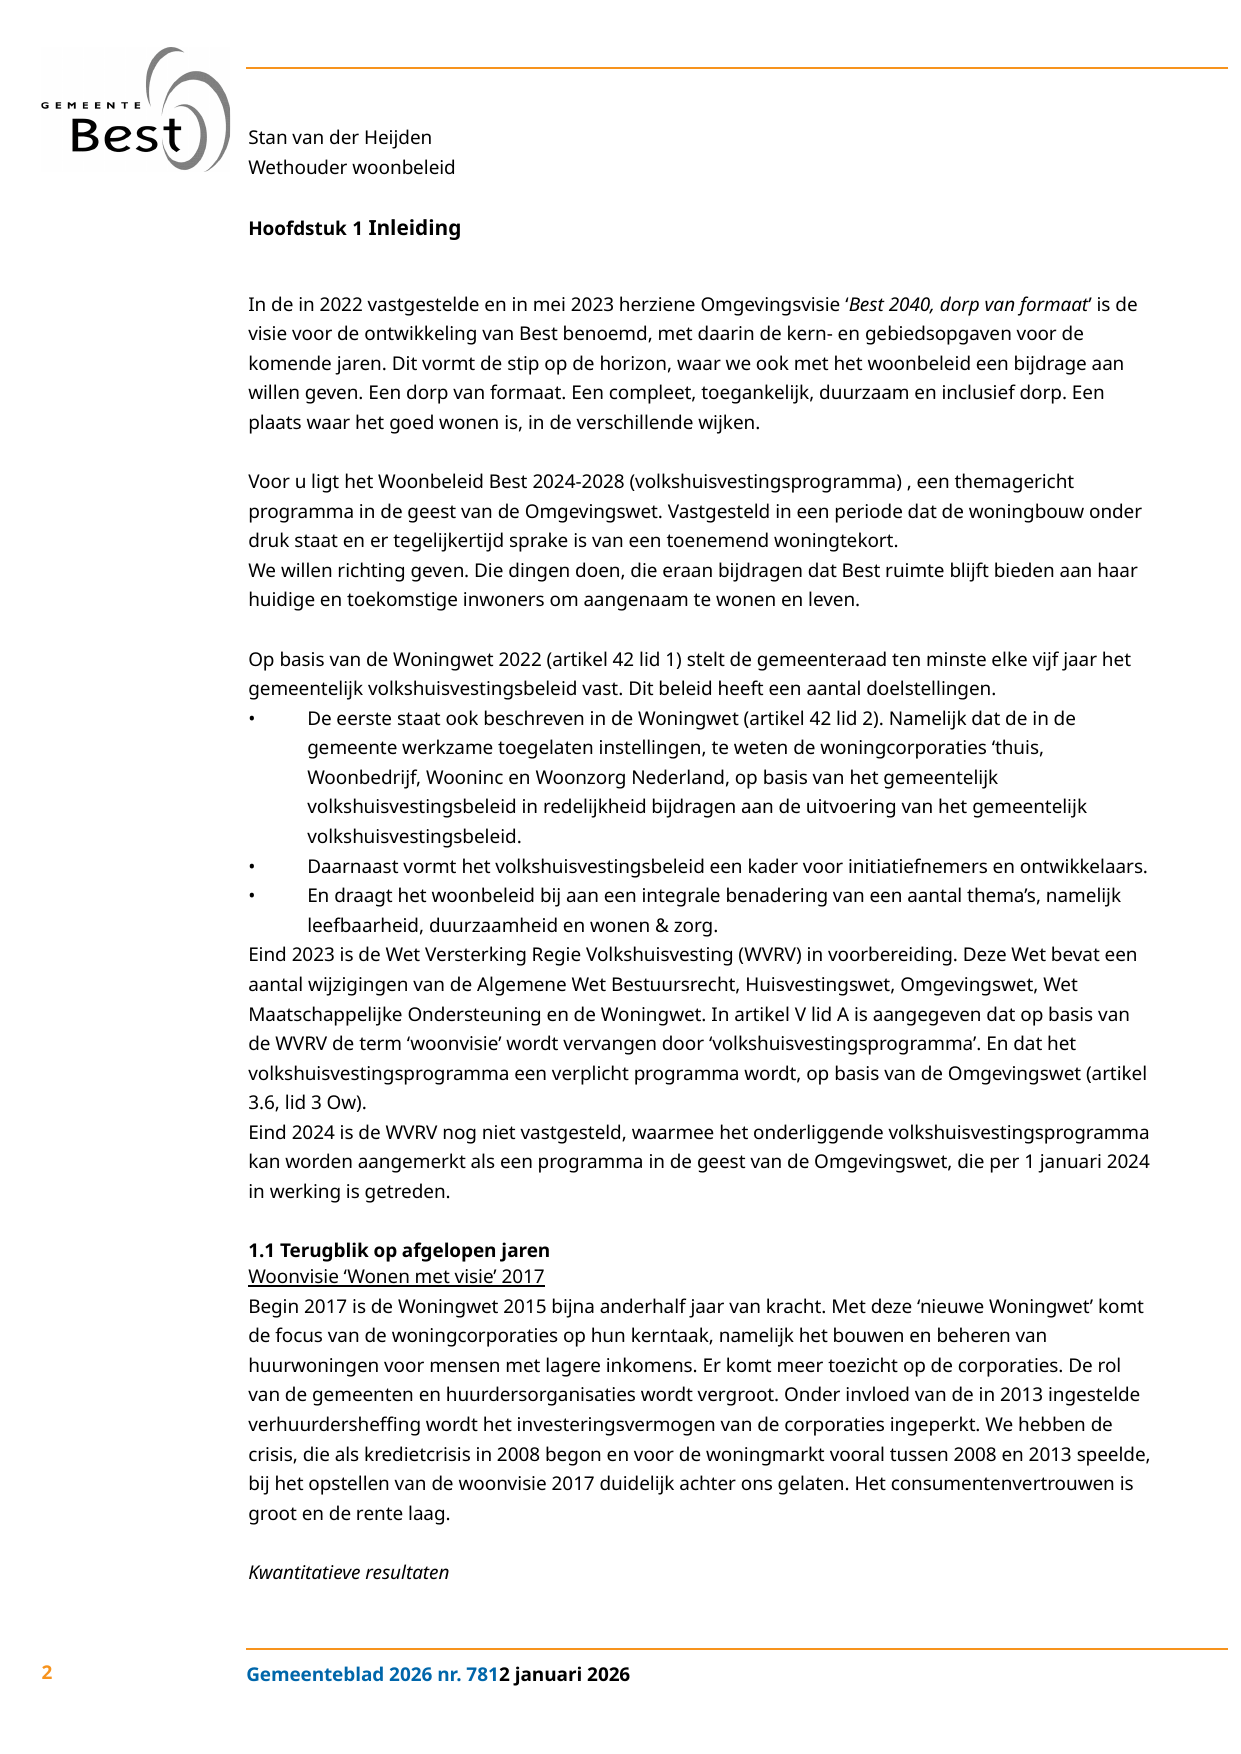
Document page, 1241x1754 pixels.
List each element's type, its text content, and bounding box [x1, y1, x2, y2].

text Wethouder woonbeleid [248, 154, 1152, 180]
text Begin 2017 is de Woningwet 2015 bijna anderhalf jaar van kracht. Met deze ‘nieuwe Woningwet’ komt de focus van de woningcorporaties op hun kerntaak, namelijk het bouwen en beheren van huurwoningen voor mensen met lagere inkomens. Er komt meer toezicht op de corporaties. De rol van de gemeenten en huurdersorganisaties wordt vergroot. Onder invloed van de in 2013 ingestelde verhuurdersheffing wordt het investeringsvermogen van de corporaties ingeperkt. We hebben de crisis, die als kredietcrisis in 2008 begon en voor de woningmarkt vooral tussen 2008 en 2013 speelde, bij het opstellen van de woonvisie 2017 duidelijk achter ons gelaten. Het consumentenvertrouwen is groot en de rente laag. [248, 1293, 1152, 1526]
text 1.1 Terugblik op afgelopen jaren [248, 1237, 1152, 1263]
text Op basis van de Woningwet 2022 (artikel 42 lid 1) stelt de gemeenteraad ten minste elke vijf jaar het gemeentelijk volkshuisvestingsbeleid vast. Dit beleid heeft een aantal doelstellingen. [248, 646, 1152, 701]
text We willen richting geven. Die dingen doen, die eraan bijdragen dat Best ruimte blijft bieden aan haar huidige en toekomstige inwoners om aangenaam te wonen en leven. [248, 557, 1152, 612]
text Stan van der Heijden [248, 124, 1152, 150]
picture [41, 47, 231, 172]
text Eind 2023 is de Wet Versterking Regie Volkshuisvesting (WVRV) in voorbereiding. Deze Wet bevat een aantal wijzigingen van de Algemene Wet Bestuursrecht, Huisvestingswet, Omgevingswet, Wet Maatschappelijke Ondersteuning en de Woningwet. In artikel V lid A is aangegeven dat op basis van de WVRV de term ‘woonvisie’ wordt vervangen door ‘volkshuisvestingsprogramma’. En dat het volkshuisvestingsprogramma een verplicht programma wordt, op basis van de Omgevingswet (artikel 3.6, lid 3 Ow). [248, 942, 1152, 1115]
list En draagt het woonbeleid bij aan een integrale benadering van een aantal thema’s, namelijk leefbaarheid, duurzaamheid en wonen & zorg. [248, 882, 1152, 938]
text In de in 2022 vastgestelde en in mei 2023 herziene Omgevingsvisie ‘Best 2040, dorp van formaat’ is de visie voor de ontwikkeling van Best benoemd, met daarin de kern- en gebiedsopgaven voor de komende jaren. Dit vormt de stip op de horizon, waar we ook met het woonbeleid een bijdrage aan willen geven. Een dorp van formaat. Een compleet, toegankelijk, duurzaam en inclusief dorp. Een plaats waar het goed wonen is, in de verschillende wijken. [248, 291, 1152, 435]
text Woonvisie ‘Wonen met visie’ 2017 [248, 1263, 1152, 1289]
list Daarnaast vormt het volkshuisvestingsbeleid een kader voor initiatiefnemers en ontwikkelaars. [248, 853, 1152, 879]
text Kwantitatieve resultaten [248, 1559, 1152, 1585]
list De eerste staat ook beschreven in de Woningwet (artikel 42 lid 2). Namelijk dat de in de gemeente werkzame toegelaten instellingen, te weten de woningcorporaties ‘thuis, Woonbedrijf, Wooninc en Woonzorg Nederland, op basis van het gemeentelijk volkshuisvestingsbeleid in redelijkheid bijdragen aan de uitvoering van het gemeentelijk volkshuisvestingsbeleid. [248, 705, 1152, 849]
text Eind 2024 is de WVRV nog niet vastgesteld, waarmee het onderliggende volkshuisvestingsprogramma kan worden aangemerkt als een programma in de geest van de Omgevingswet, die per 1 januari 2024 in werking is getreden. [248, 1119, 1152, 1204]
text Voor u ligt het Woonbeleid Best 2024-2028 (volkshuisvestingsprogramma) , een themagericht programma in de geest van de Omgevingswet. Vastgesteld in een periode dat de woningbouw onder druk staat en er tegelijkertijd sprake is van een toenemend woningtekort. [248, 468, 1152, 553]
text Hoofdstuk 1 Inleiding [248, 213, 1152, 242]
